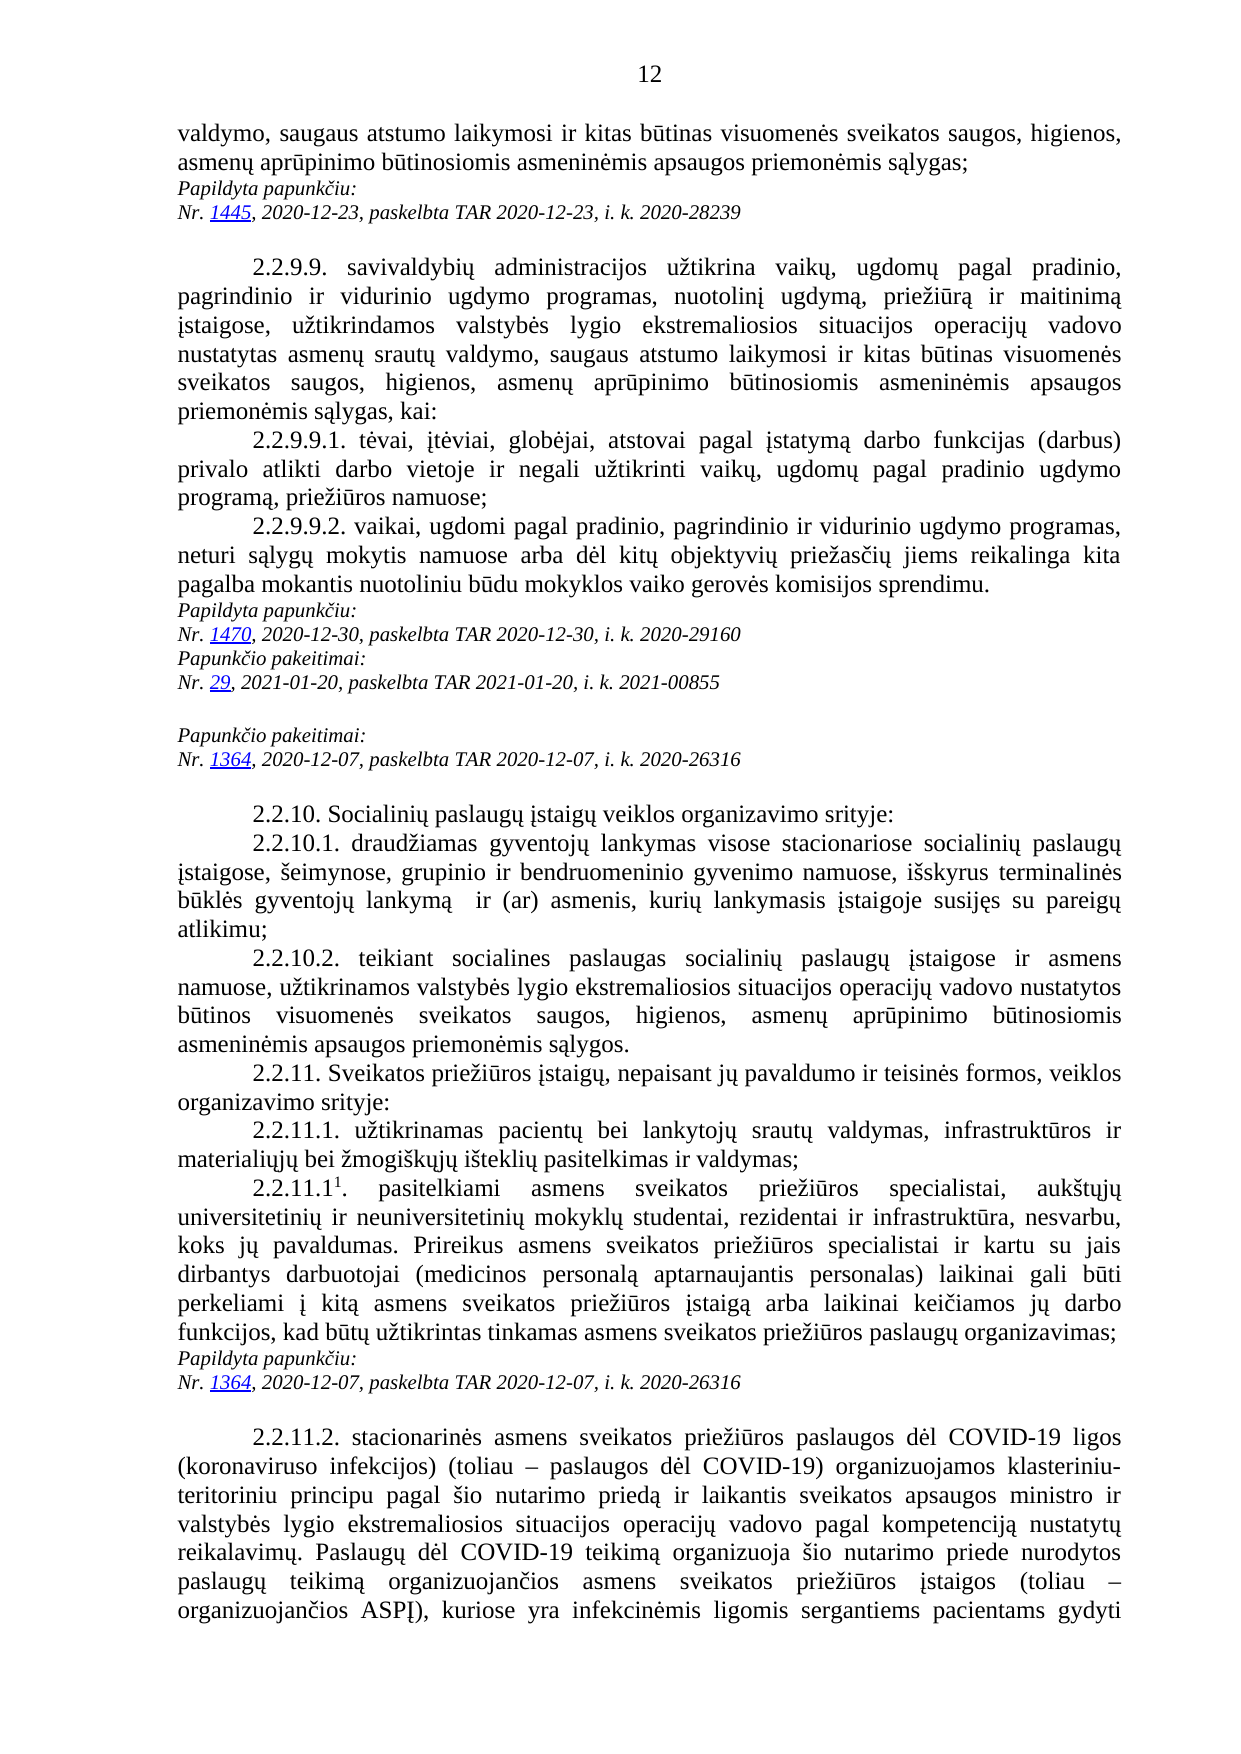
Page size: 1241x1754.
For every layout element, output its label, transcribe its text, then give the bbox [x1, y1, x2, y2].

text 2.2.9.9.2. vaikai, ugdomi pagal pradinio, pagrindinio ir vidurinio ugdymo programas, neturi sąlygų mokytis namuose arba dėl kitų objektyvių priežasčių jiems reikalinga kita pagalba mokantis nuotoliniu būdu mokyklos vaiko gerovės komisijos sprendimu. [177, 511, 1122, 597]
text 2.2.11.1. užtikrinamas pacientų bei lankytojų srautų valdymas, infrastruktūros ir materialiųjų bei žmogiškųjų išteklių pasitelkimas ir valdymas; [177, 1116, 1122, 1173]
text 2.2.11.2. stacionarinės asmens sveikatos priežiūros paslaugos dėl COVID-19 ligos (koronaviruso infekcijos) (toliau – paslaugos dėl COVID-19) organizuojamos klasteriniu-teritoriniu principu pagal šio nutarimo priedą ir laikantis sveikatos apsaugos ministro ir valstybės lygio ekstremaliosios situacijos operacijų vadovo pagal kompetenciją nustatytų reikalavimų. Paslaugų dėl COVID-19 teikimą organizuoja šio nutarimo priede nurodytos paslaugų teikimą organizuojančios asmens sveikatos priežiūros įstaigos (toliau – organizuojančios ASPĮ), kuriose yra infekcinėmis ligomis sergantiems pacientams gydyti [177, 1422, 1122, 1624]
text Nr. 1364, 2020-12-07, paskelbta TAR 2020-12-07, i. k. 2020-26316 [177, 1370, 1122, 1394]
text 2.2.11.11. pasitelkiami asmens sveikatos priežiūros specialistai, aukštųjų universitetinių ir neuniversitetinių mokyklų studentai, rezidentai ir infrastruktūra, nesvarbu, koks jų pavaldumas. Prireikus asmens sveikatos priežiūros specialistai ir kartu su jais dirbantys darbuotojai (medicinos personalą aptarnaujantis personalas) laikinai gali būti perkeliami į kitą asmens sveikatos priežiūros įstaigą arba laikinai keičiamos jų darbo funkcijos, kad būtų užtikrintas tinkamas asmens sveikatos priežiūros paslaugų organizavimas; [177, 1173, 1122, 1346]
text Papildyta papunkčiu: [177, 176, 1122, 200]
text Nr. 1445, 2020-12-23, paskelbta TAR 2020-12-23, i. k. 2020-28239 [177, 200, 1122, 224]
text 2.2.9.9. savivaldybių administracijos užtikrina vaikų, ugdomų pagal pradinio, pagrindinio ir vidurinio ugdymo programas, nuotolinį ugdymą, priežiūrą ir maitinimą įstaigose, užtikrindamos valstybės lygio ekstremaliosios situacijos operacijų vadovo nustatytas asmenų srautų valdymo, saugaus atstumo laikymosi ir kitas būtinas visuomenės sveikatos saugos, higienos, asmenų aprūpinimo būtinosiomis asmeninėmis apsaugos priemonėmis sąlygas, kai: [177, 252, 1122, 425]
text Nr. 29, 2021-01-20, paskelbta TAR 2021-01-20, i. k. 2021-00855 [177, 670, 1122, 694]
text 2.2.9.9.1. tėvai, įtėviai, globėjai, atstovai pagal įstatymą darbo funkcijas (darbus) privalo atlikti darbo vietoje ir negali užtikrinti vaikų, ugdomų pagal pradinio ugdymo programą, priežiūros namuose; [177, 425, 1122, 511]
text 2.2.10. Socialinių paslaugų įstaigų veiklos organizavimo srityje: [177, 799, 1122, 828]
text 2.2.10.1. draudžiamas gyventojų lankymas visose stacionariose socialinių paslaugų įstaigose, šeimynose, grupinio ir bendruomeninio gyvenimo namuose, išskyrus terminalinės būklės gyventojų lankymą ir (ar) asmenis, kurių lankymasis įstaigoje susijęs su pareigų atlikimu; [177, 828, 1122, 943]
text valdymo, saugaus atstumo laikymosi ir kitas būtinas visuomenės sveikatos saugos, higienos, asmenų aprūpinimo būtinosiomis asmeninėmis apsaugos priemonėmis sąlygas; [177, 118, 1122, 176]
text Papildyta papunkčiu: [177, 1346, 1122, 1370]
text 2.2.10.2. teikiant socialines paslaugas socialinių paslaugų įstaigose ir asmens namuose, užtikrinamos valstybės lygio ekstremaliosios situacijos operacijų vadovo nustatytos būtinos visuomenės sveikatos saugos, higienos, asmenų aprūpinimo būtinosiomis asmeninėmis apsaugos priemonėmis sąlygos. [177, 943, 1122, 1058]
text Nr. 1364, 2020-12-07, paskelbta TAR 2020-12-07, i. k. 2020-26316 [177, 747, 1122, 771]
text Papunkčio pakeitimai: [177, 646, 1122, 670]
text Nr. 1470, 2020-12-30, paskelbta TAR 2020-12-30, i. k. 2020-29160 [177, 622, 1122, 646]
text Papunkčio pakeitimai: [177, 722, 1122, 747]
text Papildyta papunkčiu: [177, 597, 1122, 622]
text 2.2.11. Sveikatos priežiūros įstaigų, nepaisant jų pavaldumo ir teisinės formos, veiklos organizavimo srityje: [177, 1058, 1122, 1116]
